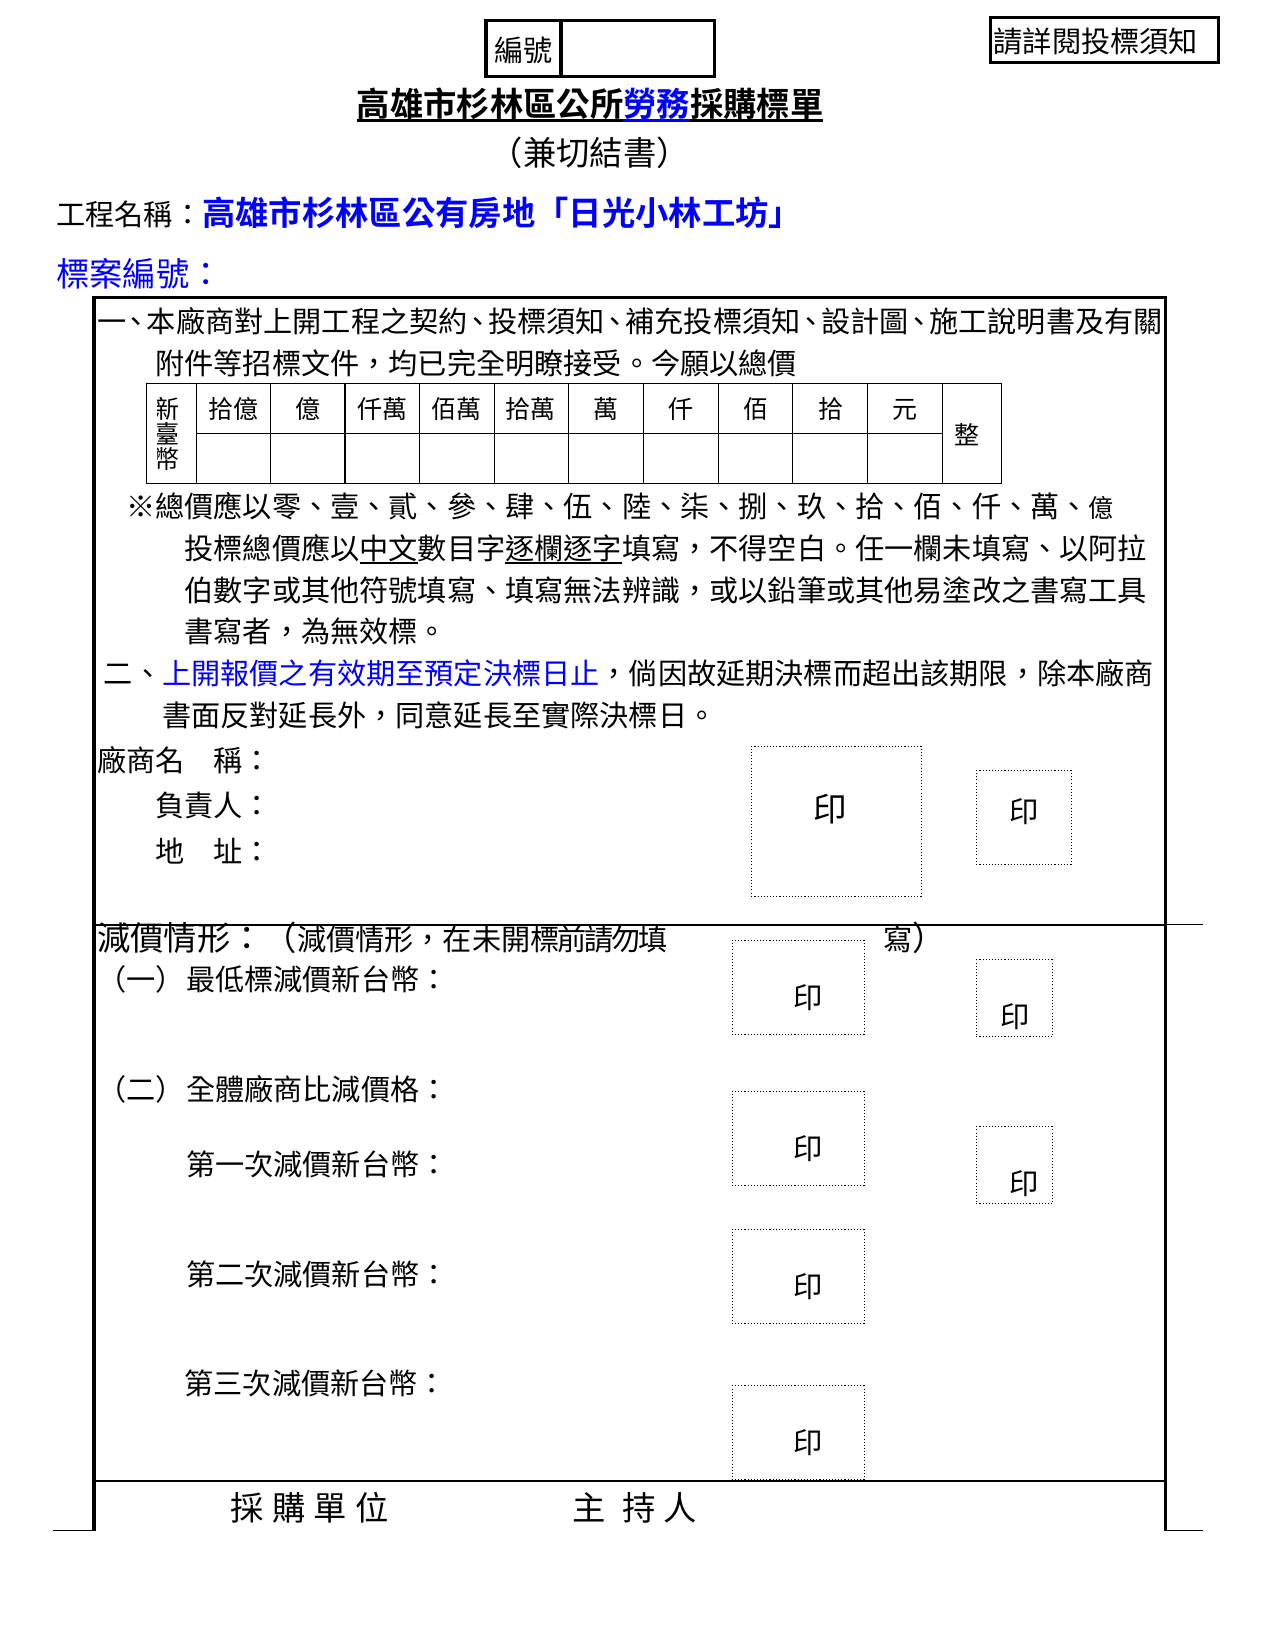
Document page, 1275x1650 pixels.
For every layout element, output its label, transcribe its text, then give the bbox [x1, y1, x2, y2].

table_header 新臺幣 [147, 384, 196, 483]
table_header 印 [733, 940, 865, 1034]
table_header 億 [271, 384, 344, 433]
table_header [53, 296, 92, 1530]
table_header 佰 [719, 384, 792, 433]
table_cell [346, 434, 419, 483]
table_header [1167, 296, 1203, 924]
table_header 仟萬 [346, 384, 419, 433]
table_header 萬 [569, 384, 643, 433]
table_header 佰萬 [420, 384, 494, 433]
table_header 拾 [793, 384, 867, 433]
table_header 仟 [644, 384, 718, 433]
table_cell [719, 434, 792, 483]
table_header 印 [733, 1229, 865, 1323]
table_header 一、本廠商對上開工程之契約、投標須知、補充投標須知、設計圖、施工說明書及有關附件等招標文件，均已完全明瞭接受。今願以總價 ※總價應以零、壹、貳、參、肆、伍、陸、柒、捌、玖、拾、佰、仟、萬、億 投標總價應以中文數目字逐欄逐字填寫，不得空白。任一欄未填寫、以阿拉 伯數字或其他符號填寫、填寫無法辨識，或以鉛筆或其他易塗改之書寫工具 書寫者，為無效標。 二、上開報價之有效期至預定決標日止，倘因故延期決標而超出該期限，除本廠商書面反對延長外，同意延長至實際決標日。 廠商名 稱： 負責人： 地 址： [96, 299, 1164, 924]
table_header 印 [733, 1385, 865, 1479]
table_header 拾億 [197, 384, 270, 433]
table_cell [197, 434, 270, 483]
text （兼切結書） [56, 126, 1219, 174]
table_header 元 [868, 384, 942, 433]
text 標案編號： [56, 248, 1219, 296]
table_header 印 [977, 770, 1072, 864]
table_cell [1167, 925, 1203, 1530]
table_cell [495, 434, 568, 483]
table_header 整 [943, 384, 1001, 483]
table_cell [793, 434, 867, 483]
table_header 印 [977, 959, 1053, 1036]
table_cell [569, 434, 643, 483]
table_cell [868, 434, 942, 483]
table_cell 採 購 單 位 主 持 人 [96, 1482, 1164, 1530]
table_cell [271, 434, 344, 483]
table_header [563, 22, 713, 75]
table_header 印 [977, 1126, 1053, 1203]
table_cell [420, 434, 494, 483]
table_header 請詳閱投標須知 [992, 19, 1217, 61]
table_header 印 [752, 746, 922, 896]
table_cell [644, 434, 718, 483]
table_cell 減價情形：（減價情形，在未開標前請勿填寫） 最低標減價新台幣： 全體廠商比減價格： 第一次減價新台幣： 第二次減價新台幣： 第三次減價新台幣： [96, 926, 1164, 1480]
text 高雄市杉林區公所勞務採購標單 [56, 78, 1219, 126]
table_header 編號 [488, 22, 559, 75]
table_header 印 [733, 1091, 865, 1185]
table_header 拾萬 [495, 384, 568, 433]
text 工程名稱：高雄市杉林區公有房地「日光小林工坊」 [56, 187, 1219, 235]
